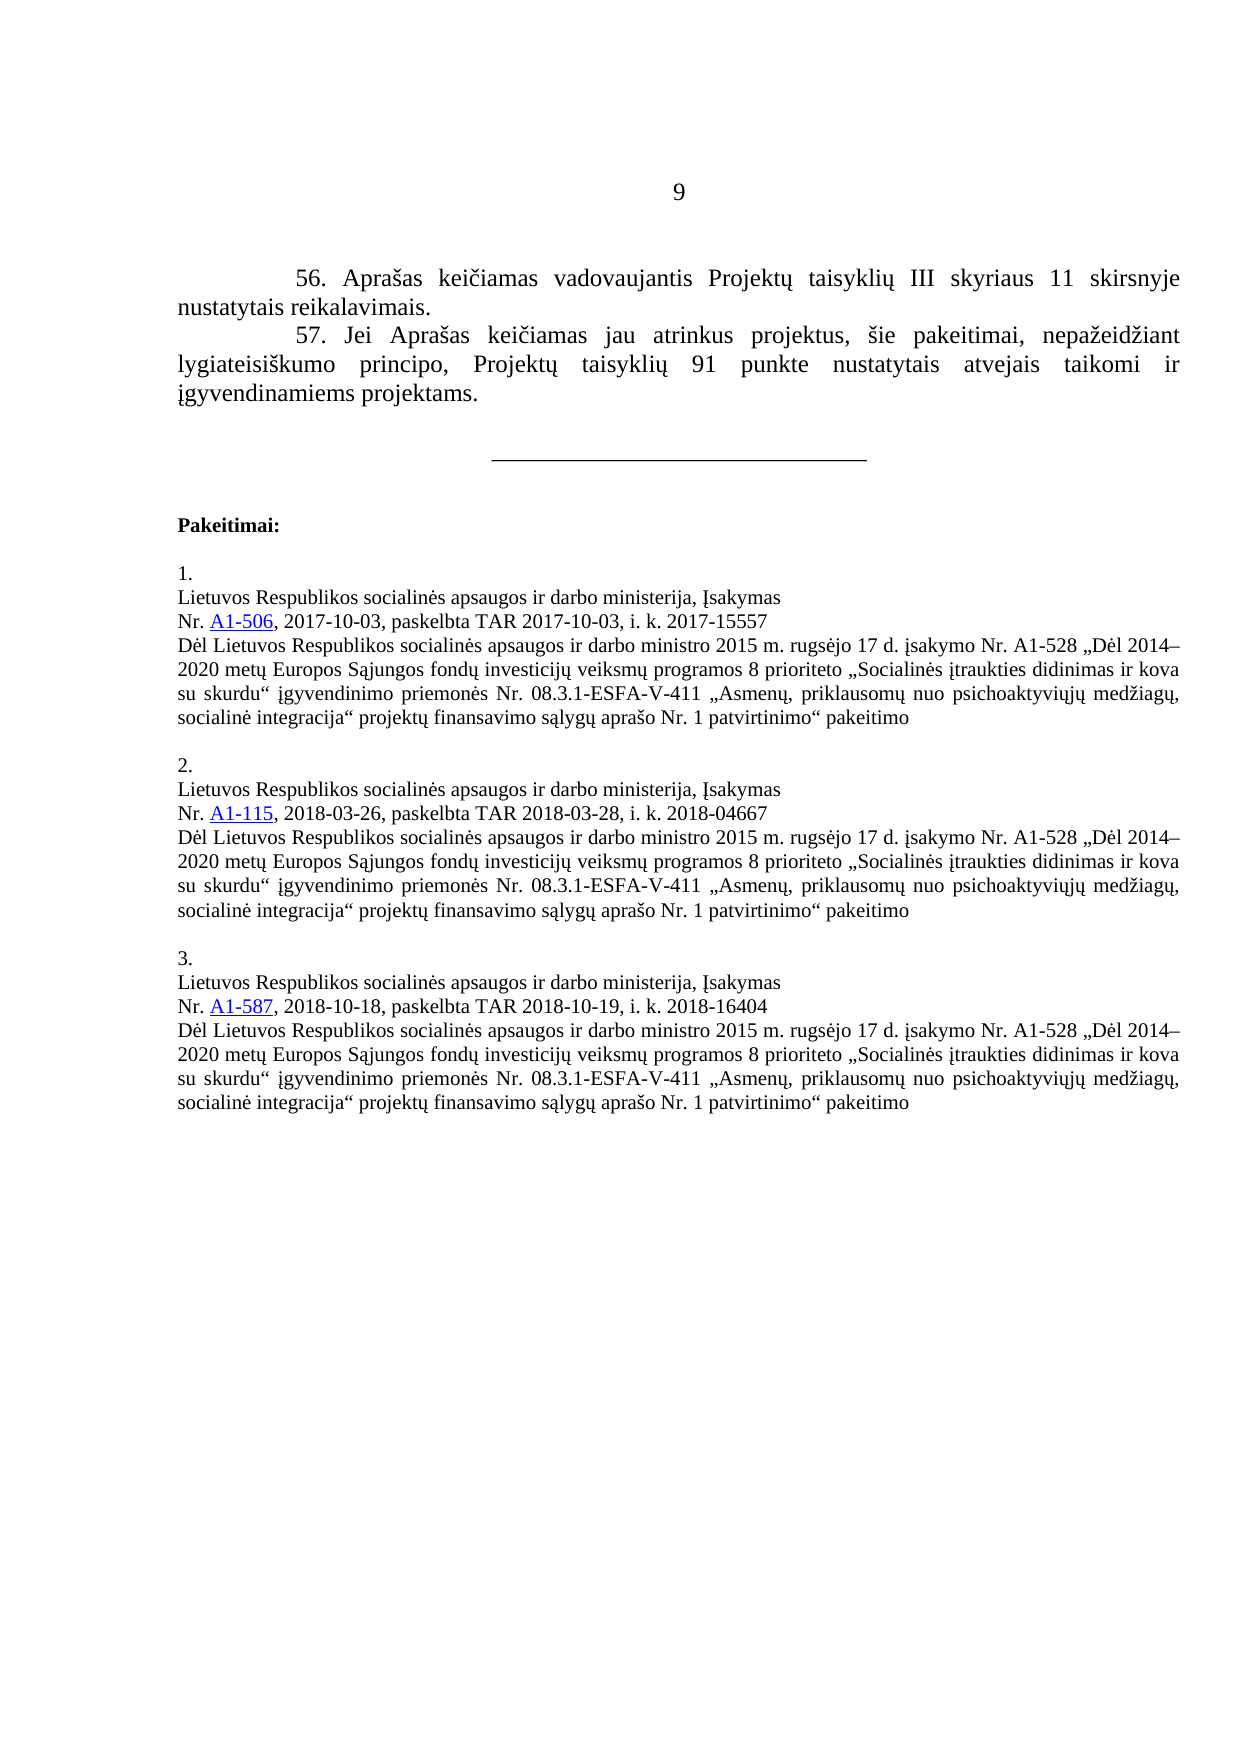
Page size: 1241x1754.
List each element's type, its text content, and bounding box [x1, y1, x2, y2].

text Pakeitimai: [177, 512, 1181, 537]
text 1. [177, 561, 1181, 585]
text Lietuvos Respublikos socialinės apsaugos ir darbo ministerija, Įsakymas [177, 585, 1181, 609]
text Dėl Lietuvos Respublikos socialinės apsaugos ir darbo ministro 2015 m. rugsėjo 17 d. įsakymo Nr. A1-528 „Dėl 2014–2020 metų Europos Sąjungos fondų investicijų veiksmų programos 8 prioriteto „Socialinės įtraukties didinimas ir kova su skurdu“ įgyvendinimo priemonės Nr. 08.3.1-ESFA-V-411 „Asmenų, priklausomų nuo psichoaktyviųjų medžiagų, socialinė integracija“ projektų finansavimo sąlygų aprašo Nr. 1 patvirtinimo“ pakeitimo [177, 825, 1181, 922]
text Dėl Lietuvos Respublikos socialinės apsaugos ir darbo ministro 2015 m. rugsėjo 17 d. įsakymo Nr. A1-528 „Dėl 2014–2020 metų Europos Sąjungos fondų investicijų veiksmų programos 8 prioriteto „Socialinės įtraukties didinimas ir kova su skurdu“ įgyvendinimo priemonės Nr. 08.3.1-ESFA-V-411 „Asmenų, priklausomų nuo psichoaktyviųjų medžiagų, socialinė integracija“ projektų finansavimo sąlygų aprašo Nr. 1 patvirtinimo“ pakeitimo [177, 633, 1181, 729]
text 57. Jei Aprašas keičiamas jau atrinkus projektus, šie pakeitimai, nepažeidžiant lygiateisiškumo principo, Projektų taisyklių 91 punkte nustatytais atvejais taikomi ir įgyvendinamiems projektams. [177, 321, 1181, 407]
text Nr. A1-506, 2017-10-03, paskelbta TAR 2017-10-03, i. k. 2017-15557 [177, 609, 1181, 633]
text 3. [177, 946, 1181, 970]
text Lietuvos Respublikos socialinės apsaugos ir darbo ministerija, Įsakymas [177, 970, 1181, 994]
text Nr. A1-115, 2018-03-26, paskelbta TAR 2018-03-28, i. k. 2018-04667 [177, 801, 1181, 825]
text Nr. A1-587, 2018-10-18, paskelbta TAR 2018-10-19, i. k. 2018-16404 [177, 994, 1181, 1018]
text Lietuvos Respublikos socialinės apsaugos ir darbo ministerija, Įsakymas [177, 777, 1181, 801]
text ______________________________ [177, 436, 1181, 464]
text Dėl Lietuvos Respublikos socialinės apsaugos ir darbo ministro 2015 m. rugsėjo 17 d. įsakymo Nr. A1-528 „Dėl 2014–2020 metų Europos Sąjungos fondų investicijų veiksmų programos 8 prioriteto „Socialinės įtraukties didinimas ir kova su skurdu“ įgyvendinimo priemonės Nr. 08.3.1-ESFA-V-411 „Asmenų, priklausomų nuo psichoaktyviųjų medžiagų, socialinė integracija“ projektų finansavimo sąlygų aprašo Nr. 1 patvirtinimo“ pakeitimo [177, 1018, 1181, 1114]
text 2. [177, 753, 1181, 777]
text 56. Aprašas keičiamas vadovaujantis Projektų taisyklių III skyriaus 11 skirsnyje nustatytais reikalavimais. [177, 263, 1181, 321]
